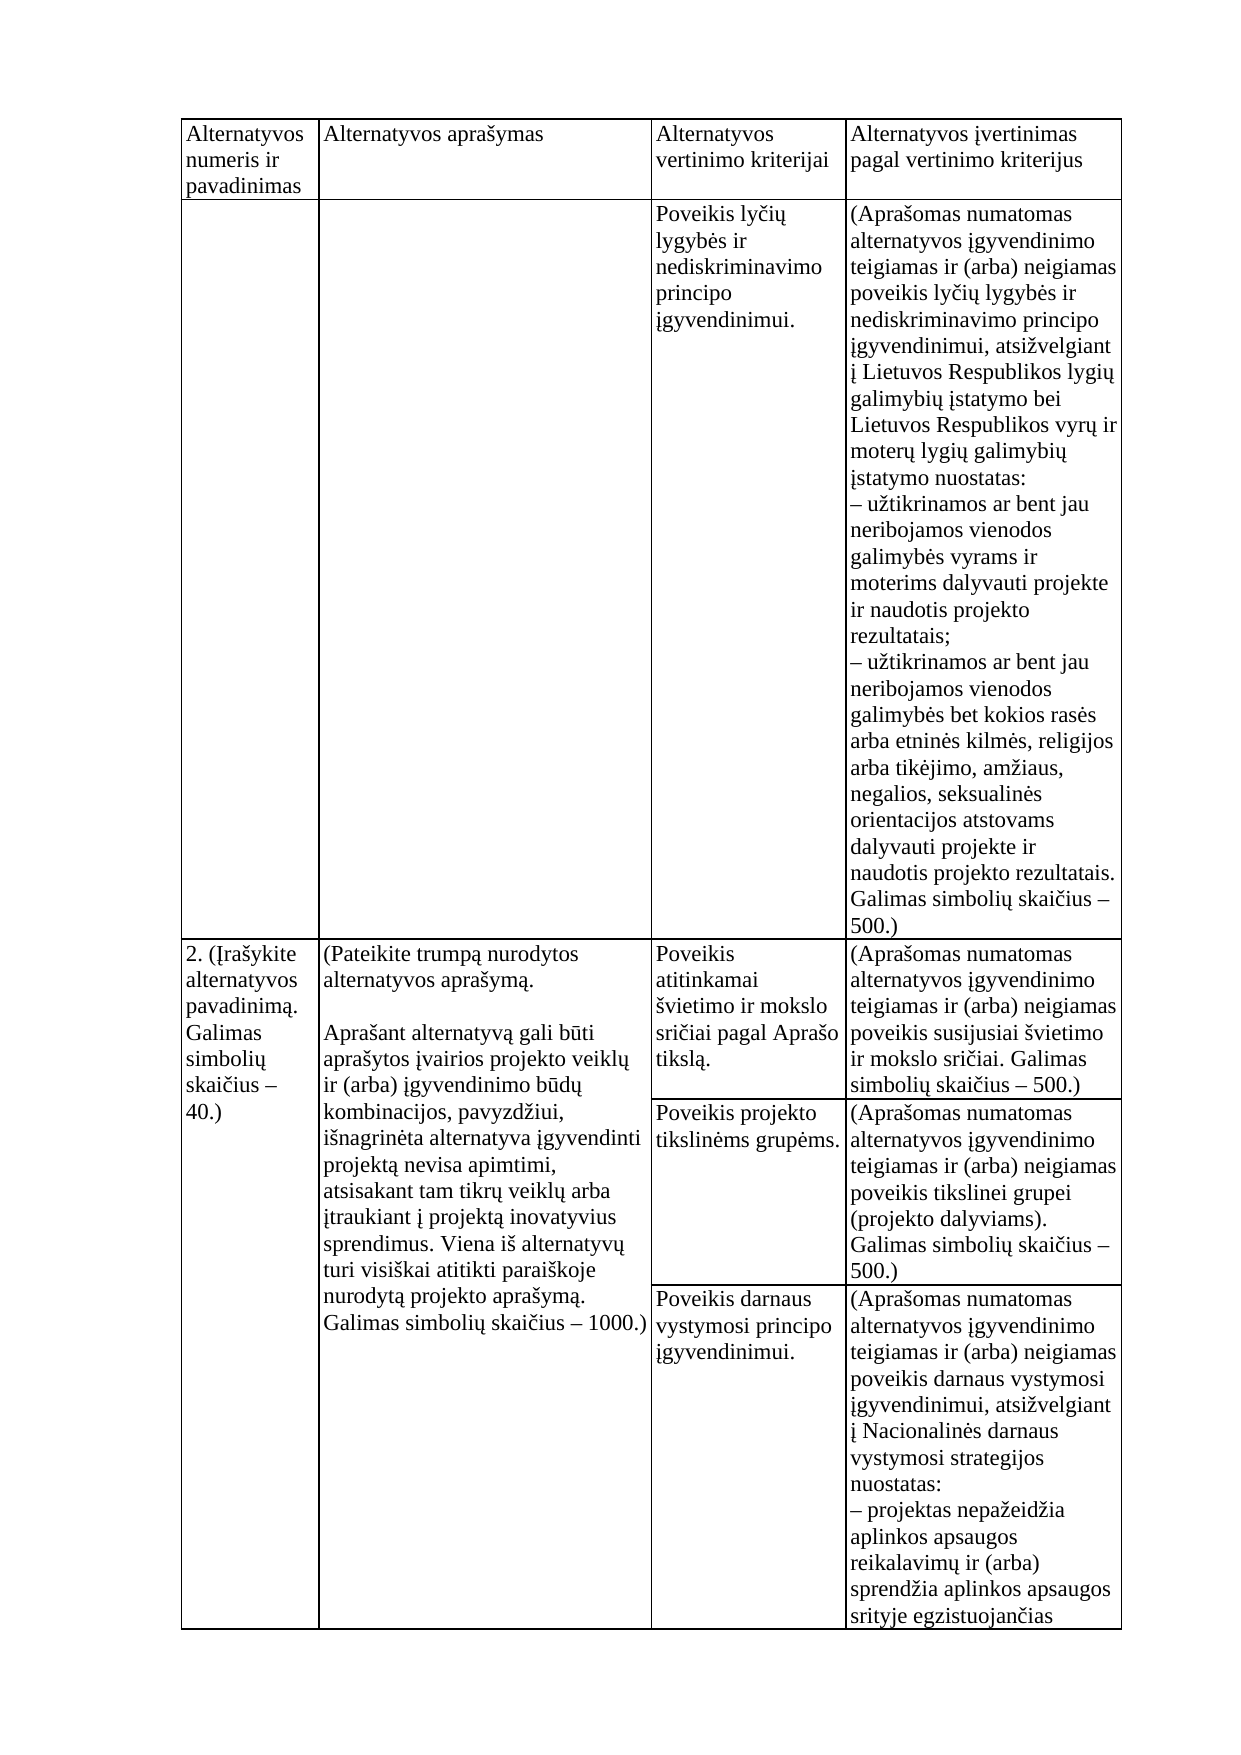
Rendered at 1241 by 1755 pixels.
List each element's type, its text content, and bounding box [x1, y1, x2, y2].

table_cell Poveikis darnaus vystymosi principo įgyvendinimui. [652, 1286, 845, 1628]
table_cell 2. (Įrašykite alternatyvos pavadinimą. Galimas simbolių skaičius – 40.) [182, 940, 318, 1628]
table_header Alternatyvos numeris ir pavadinimas [182, 120, 318, 199]
table_cell (Aprašomas numatomas alternatyvos įgyvendinimo teigiamas ir (arba) neigiamas poveikis tikslinei grupei (projekto dalyviams). Galimas simbolių skaičius – 500.) [847, 1100, 1121, 1284]
table_cell Poveikis atitinkamai švietimo ir mokslo sričiai pagal Aprašo tikslą. [652, 940, 845, 1098]
table_header Alternatyvos aprašymas [320, 120, 651, 199]
table_cell (Aprašomas numatomas alternatyvos įgyvendinimo teigiamas ir (arba) neigiamas poveikis lyčių lygybės ir nediskriminavimo principo įgyvendinimui, atsižvelgiant į Lietuvos Respublikos lygių galimybių įstatymo bei Lietuvos Respublikos vyrų ir moterų lygių galimybių įstatymo nuostatas: – užtikrinamos ar bent jau neribojamos vienodos galimybės vyrams ir moterims dalyvauti projekte ir naudotis projekto rezultatais; – užtikrinamos ar bent jau neribojamos vienodos galimybės bet kokios rasės arba etninės kilmės, religijos arba tikėjimo, amžiaus, negalios, seksualinės orientacijos atstovams dalyvauti projekte ir naudotis projekto rezultatais. Galimas simbolių skaičius – 500.) [847, 200, 1121, 938]
table_cell [182, 200, 318, 938]
table_cell (Pateikite trumpą nurodytos alternatyvos aprašymą. Aprašant alternatyvą gali būti aprašytos įvairios projekto veiklų ir (arba) įgyvendinimo būdų kombinacijos, pavyzdžiui, išnagrinėta alternatyva įgyvendinti projektą nevisa apimtimi, atsisakant tam tikrų veiklų arba įtraukiant į projektą inovatyvius sprendimus. Viena iš alternatyvų turi visiškai atitikti paraiškoje nurodytą projekto aprašymą. Galimas simbolių skaičius – 1000.) [320, 940, 651, 1628]
table_header Alternatyvos vertinimo kriterijai [652, 120, 845, 199]
table_cell [320, 200, 651, 938]
table_cell Poveikis lyčių lygybės ir nediskriminavimo principo įgyvendinimui. [652, 200, 845, 938]
table_header Alternatyvos įvertinimas pagal vertinimo kriterijus [847, 120, 1121, 199]
table_cell (Aprašomas numatomas alternatyvos įgyvendinimo teigiamas ir (arba) neigiamas poveikis darnaus vystymosi įgyvendinimui, atsižvelgiant į Nacionalinės darnaus vystymosi strategijos nuostatas: – projektas nepažeidžia aplinkos apsaugos reikalavimų ir (arba) sprendžia aplinkos apsaugos srityje egzistuojančias [847, 1286, 1121, 1628]
table_cell (Aprašomas numatomas alternatyvos įgyvendinimo teigiamas ir (arba) neigiamas poveikis susijusiai švietimo ir mokslo sričiai. Galimas simbolių skaičius – 500.) [847, 940, 1121, 1098]
table_cell Poveikis projekto tikslinėms grupėms. [652, 1100, 845, 1284]
